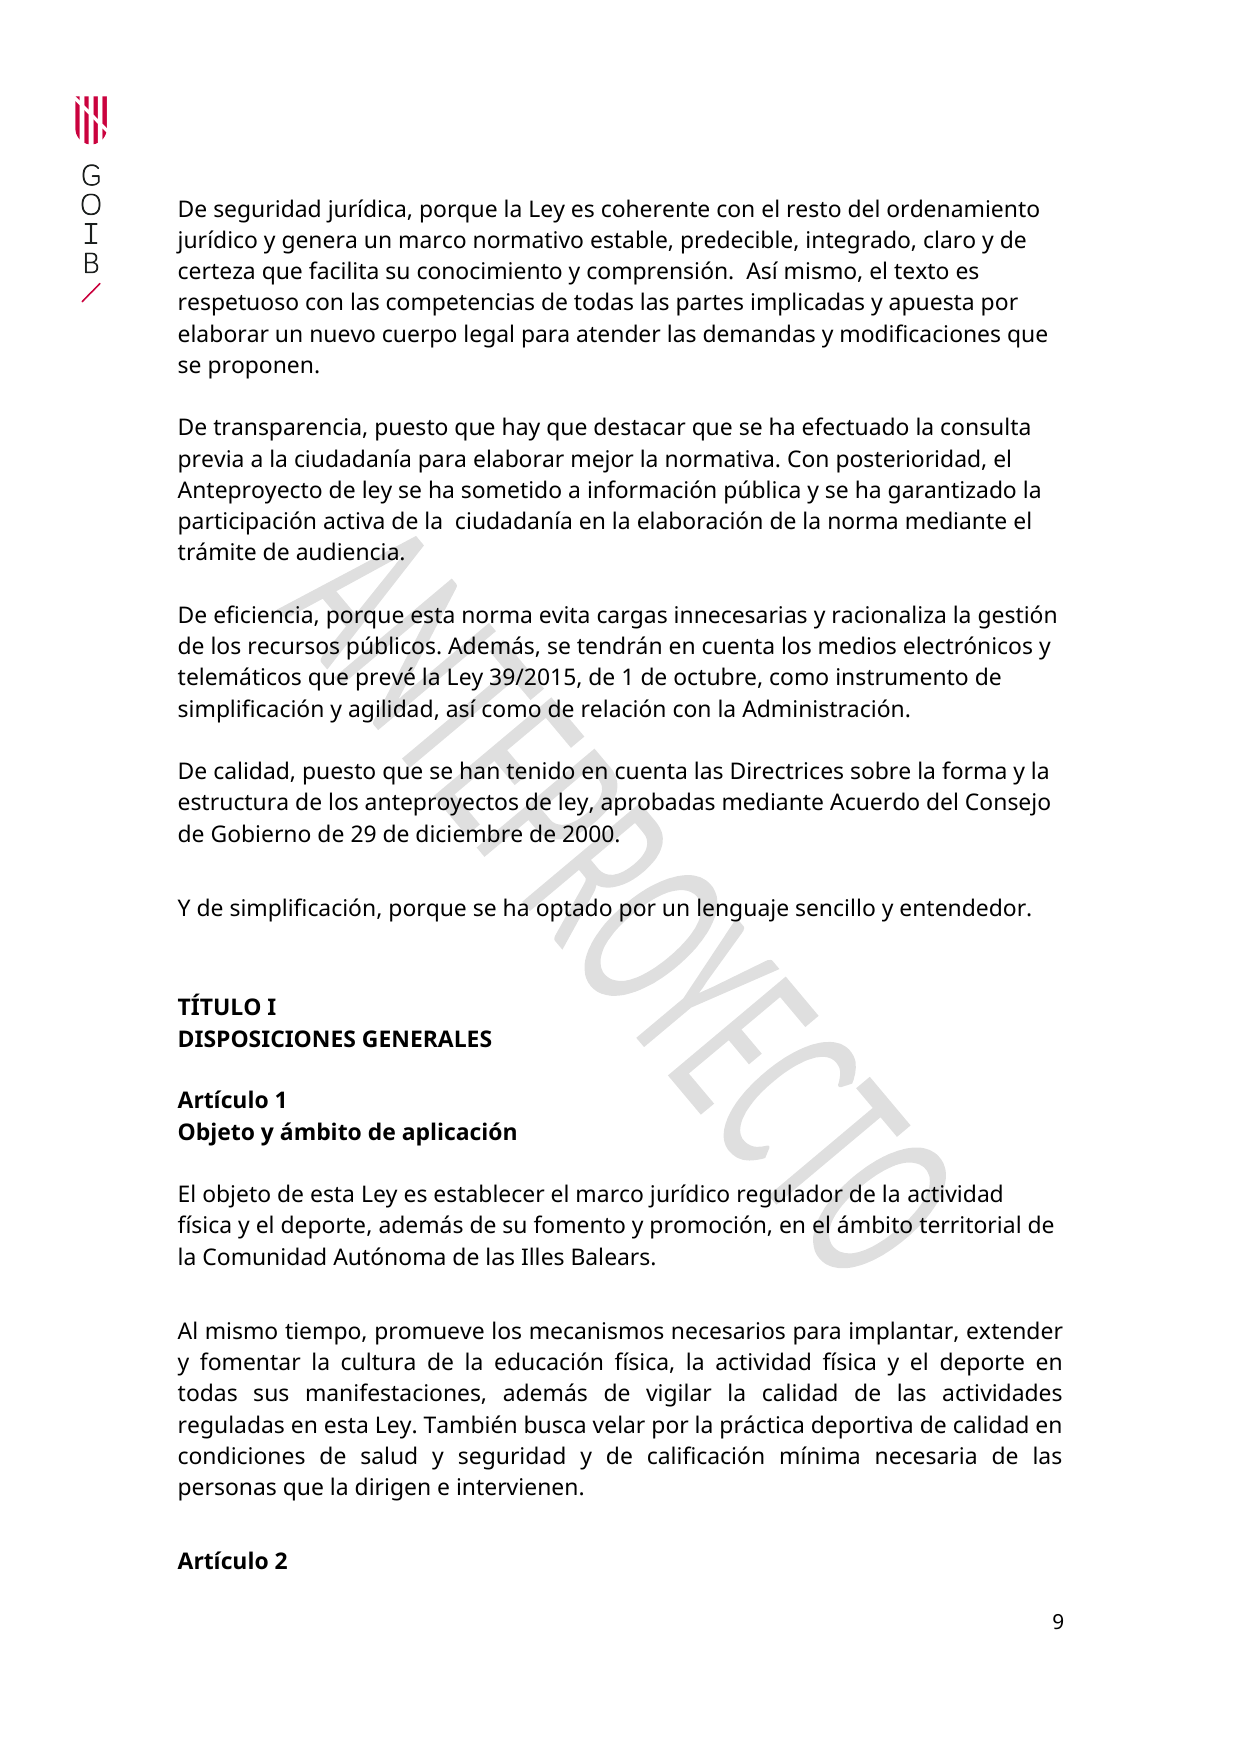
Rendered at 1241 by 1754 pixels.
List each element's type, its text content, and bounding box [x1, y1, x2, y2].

text Y de simplificación, porque se ha optado por un lenguaje sencillo y entendedor. [623, 892, 700, 924]
text [741, 1116, 861, 1147]
text [674, 991, 767, 1023]
text De calidad, puesto que se han tenido en cuenta las Directrices sobre la forma y la estructura de los anteproyectos de ley, aprobadas mediante Acuerdo del Consejo de Gobierno de 29 de diciembre de 2000. [592, 755, 1064, 849]
text De calidad, puesto que se han tenido en cuenta las Directrices sobre la forma y la estructura de los anteproyectos de ley, aprobadas mediante Acuerdo del Consejo de Gobierno de 29 de diciembre de 2000. [456, 755, 585, 839]
text De calidad, puesto que se han tenido en cuenta las Directrices sobre la forma y la estructura de los anteproyectos de ley, aprobadas mediante Acuerdo del Consejo de Gobierno de 29 de diciembre de 2000. [177, 755, 483, 849]
text Y de simplificación, porque se ha optado por un lenguaje sencillo y entendedor. [578, 892, 639, 924]
text De eficiencia, porque esta norma evita cargas innecesarias y racionaliza la gestión de los recursos públicos. Además, se tendrán en cuenta los medios electrónicos y telemáticos que prevé la Ley 39/2015, de 1 de octubre, como instrumento de simplificación y agilidad, así como de relación con la Administración. [177, 599, 426, 724]
text [799, 991, 1064, 1023]
text TÍTULO I [177, 991, 687, 1023]
text [745, 1084, 871, 1116]
text De transparencia, puesto que hay que destacar que se ha efectuado la consulta previa a la ciudadanía para elaborar mejor la normativa. Con posterioridad, el Anteproyecto de ley se ha sometido a información pública y se ha garantizado la participación activa de la ciudadanía en la elaboración de la norma mediante el trámite de audiencia. [177, 411, 1064, 567]
text DISPOSICIONES GENERALES [177, 1023, 729, 1054]
text Y de simplificación, porque se ha optado por un lenguaje sencillo y entendedor. [177, 892, 578, 924]
text De seguridad jurídica, porque la Ley es coherente con el resto del ordenamiento jurídico y genera un marco normativo estable, predecible, integrado, claro y de certeza que facilita su conocimiento y comprensión. Así mismo, el texto es respetuoso con las competencias de todas las partes implicadas y apuesta por elaborar un nuevo cuerpo legal para atender las demandas y modificaciones que se proponen. [177, 192, 1064, 380]
text [751, 999, 801, 1023]
text De eficiencia, porque esta norma evita cargas innecesarias y racionaliza la gestión de los recursos públicos. Además, se tendrán en cuenta los medios electrónicos y telemáticos que prevé la Ley 39/2015, de 1 de octubre, como instrumento de simplificación y agilidad, así como de relación con la Administración. [387, 599, 1064, 724]
text [877, 1084, 1064, 1116]
text Artículo 1 [177, 1084, 751, 1116]
text El objeto de esta Ley es establecer el marco jurídico regulador de la actividad física y el deporte, además de su fomento y promoción, en el ámbito territorial de la Comunidad Autónoma de las Illes Balears. [177, 1178, 1064, 1272]
text [847, 1116, 1064, 1147]
text Objeto y ámbito de aplicación [177, 1116, 728, 1147]
text Y de simplificación, porque se ha optado por un lenguaje sencillo y entendedor. [713, 892, 1064, 924]
text Artículo 2 [177, 1545, 1064, 1576]
text Al mismo tiempo, promueve los mecanismos necesarios para implantar, extender y fomentar la cultura de la educación física, la actividad física y el deporte en todas sus manifestaciones, además de vigilar la calidad de las actividades reguladas en esta Ley. También busca velar por la práctica deportiva de calidad en condiciones de salud y seguridad y de calificación mínima necesaria de las personas que la dirigen e intervienen. [177, 1315, 1064, 1502]
text [743, 1023, 1064, 1054]
